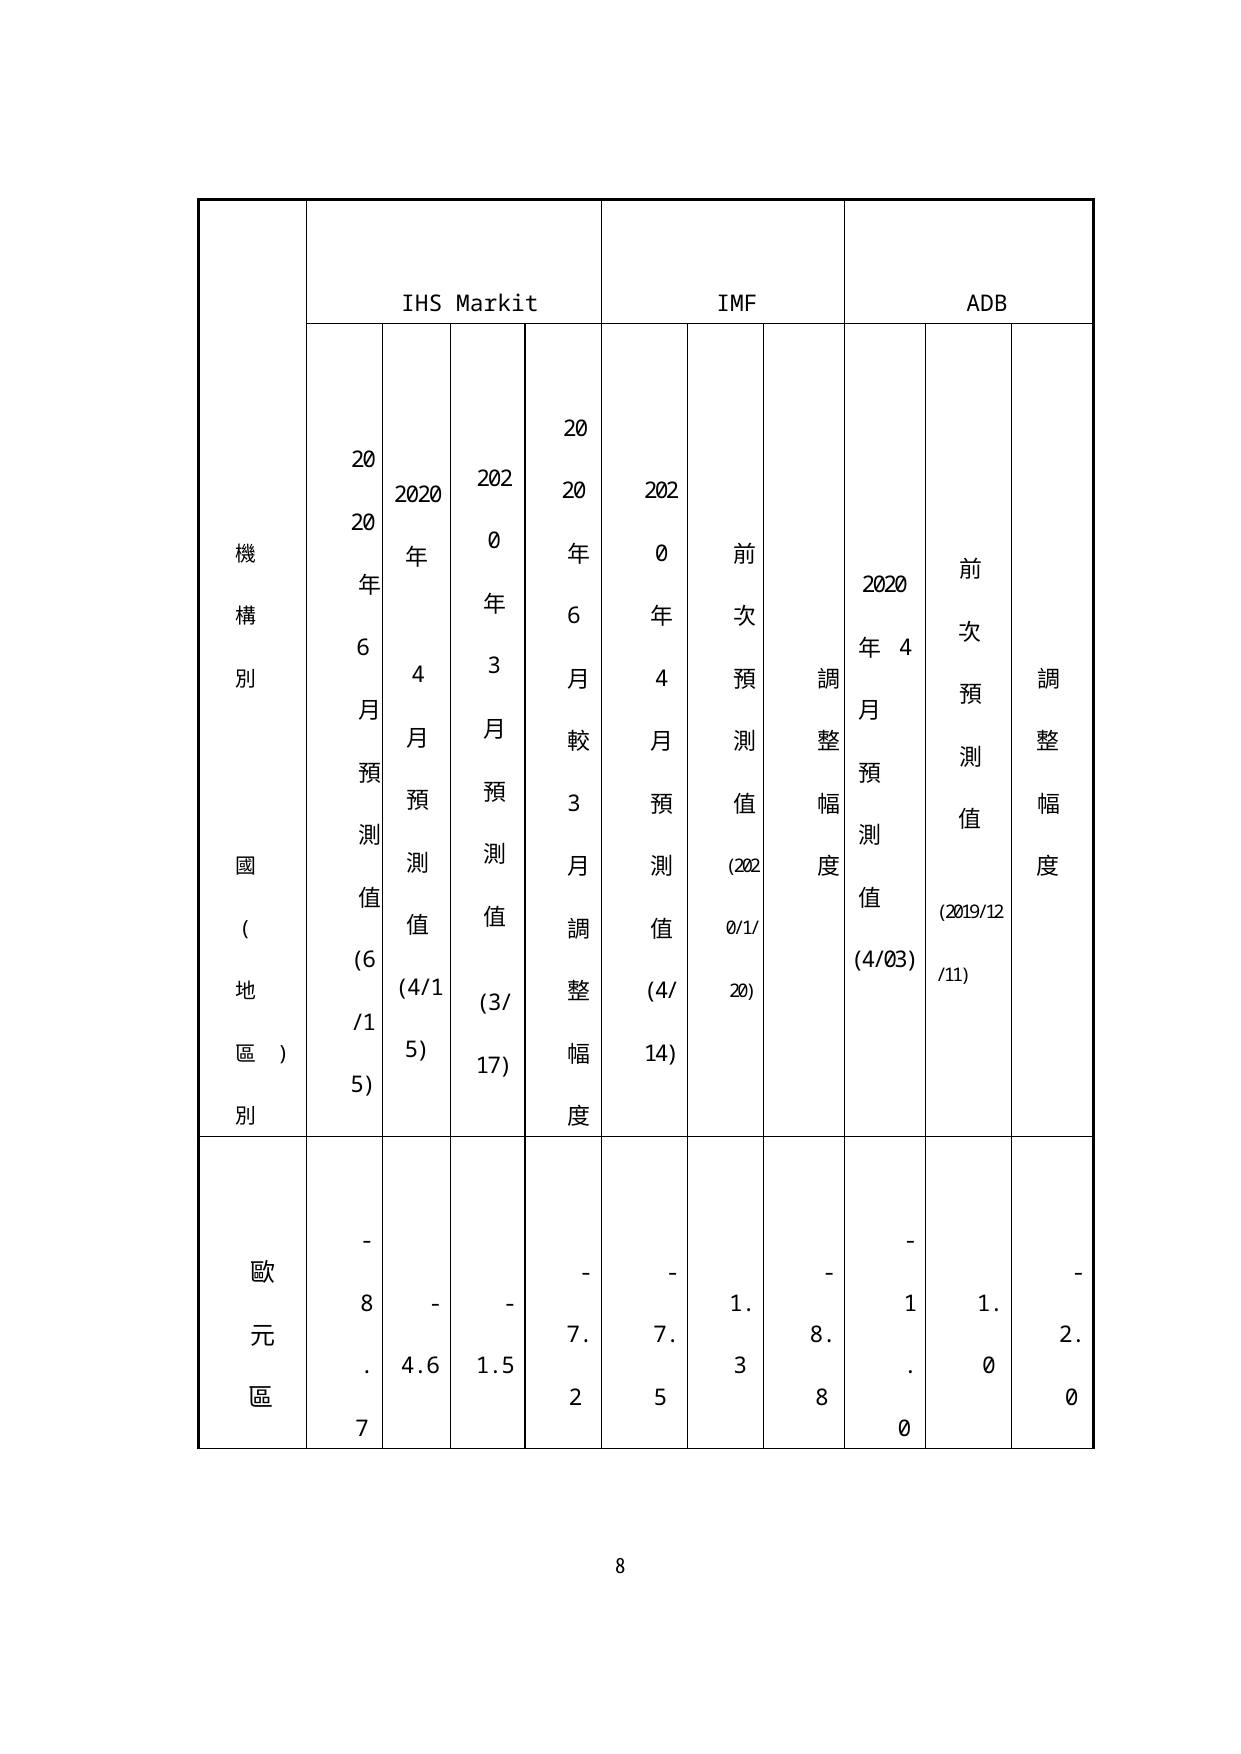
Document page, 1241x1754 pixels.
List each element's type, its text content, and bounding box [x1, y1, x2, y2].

table_header 機構別 國(地區)別 [200, 201, 306, 1136]
table_header IHS Markit [307, 201, 601, 323]
table_cell 2020年4月預測值(4/03) [845, 324, 925, 1136]
table_cell -1.0 [845, 1137, 925, 1448]
table_cell 前次 預測值(2020/1/20) [688, 324, 763, 1136]
table_cell 2020年6月預測值(6/15) [307, 324, 382, 1136]
table_cell -7.2 [526, 1137, 601, 1448]
table_cell 2020年 4月預測值(4/15) [383, 324, 450, 1136]
table_cell 歐元區 [200, 1137, 306, 1448]
table_cell -8.8 [764, 1137, 844, 1448]
table_cell -2.0 [1012, 1137, 1092, 1448]
table_cell -4.6 [383, 1137, 450, 1448]
table_cell 2020年6月較3月調整幅度 [526, 324, 601, 1136]
table_cell 2020年3月預測值 (3/17) [451, 324, 524, 1136]
table_cell -7.5 [602, 1137, 687, 1448]
table_cell -8.7 [307, 1137, 382, 1448]
table_cell 調整 幅度 [1012, 324, 1092, 1136]
table_cell 1.3 [688, 1137, 763, 1448]
table_cell 1.0 [926, 1137, 1011, 1448]
table_header IMF [602, 201, 844, 323]
table_cell 2020年4月預測值(4/14) [602, 324, 687, 1136]
table_cell 前次 預測值 (2019/12/11) [926, 324, 1011, 1136]
table_cell 調整 幅度 [764, 324, 844, 1136]
table_cell -1.5 [451, 1137, 524, 1448]
table_header ADB [845, 201, 1092, 323]
